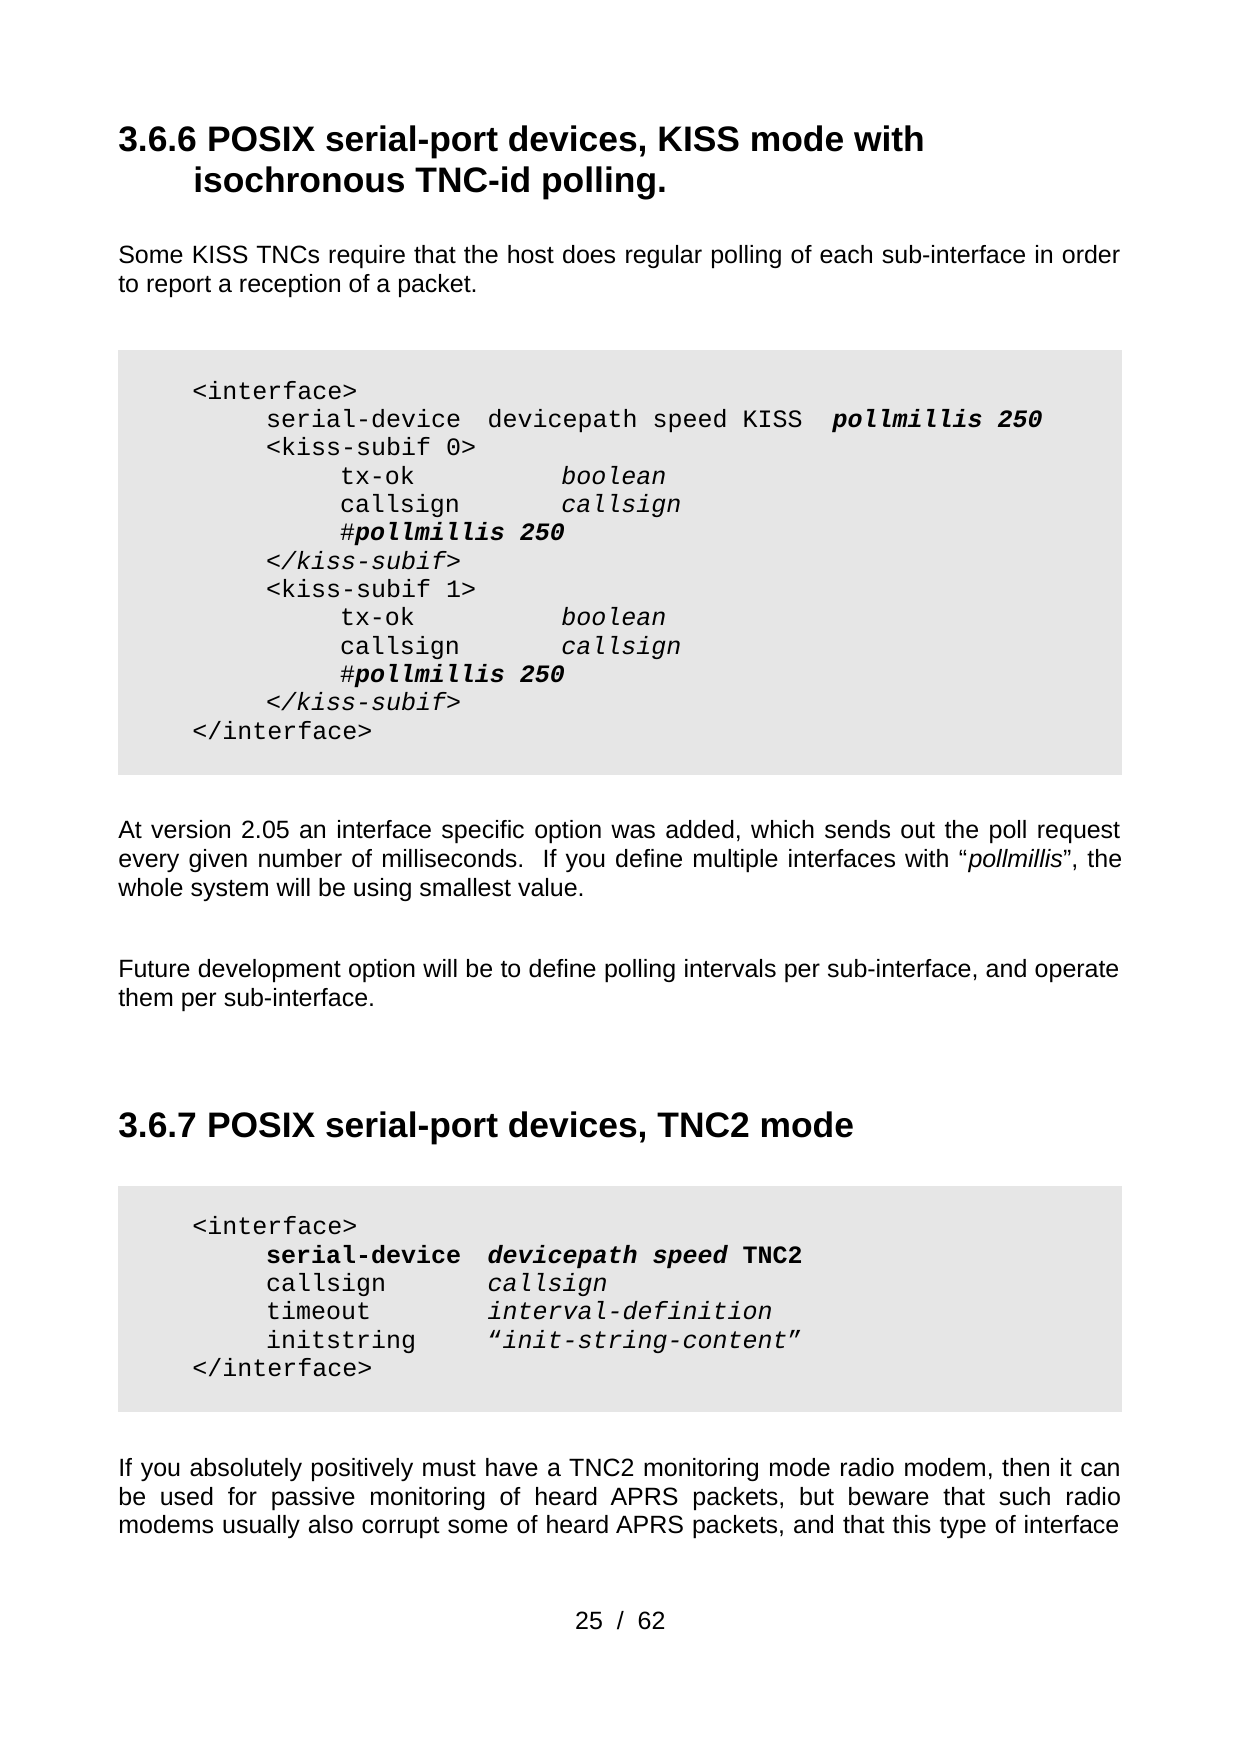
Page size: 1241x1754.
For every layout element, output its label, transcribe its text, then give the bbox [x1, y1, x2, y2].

text #pollmillis 250 [118, 520, 1122, 548]
text Future development option will be to define polling intervals per sub-interface, and operate them per sub-interface. [118, 954, 1122, 1011]
subtitle POSIX serial-port devices, TNC2 mode [118, 1104, 1122, 1145]
text serial-device devicepath speed TNC2 [118, 1242, 1122, 1271]
text callsign callsign [118, 633, 1122, 662]
text Some KISS TNCs require that the host does regular polling of each sub-interface in order to report a reception of a packet. [118, 240, 1122, 298]
text timeout interval-definition [118, 1299, 1122, 1327]
text <kiss-subif 1> [118, 577, 1122, 605]
text If you absolutely positively must have a TNC2 monitoring mode radio modem, then it can be used for passive monitoring of heard APRS packets, but beware that such radio modems usually also corrupt some of heard APRS packets, and that this type of interface [118, 1453, 1122, 1539]
subtitle POSIX serial-port devices, KISS mode with isochronous TNC-id polling. [118, 118, 1122, 199]
text </interface> [118, 1356, 1122, 1384]
text initstring “init-string-content” [118, 1327, 1122, 1356]
text #pollmillis 250 [118, 662, 1122, 690]
text </kiss-subif> [118, 548, 1122, 577]
text </kiss-subif> [118, 690, 1122, 718]
text tx-ok boolean [118, 605, 1122, 633]
text <interface> [118, 1214, 1122, 1242]
text tx-ok boolean [118, 463, 1122, 492]
text <interface> [118, 378, 1122, 407]
text <kiss-subif 0> [118, 435, 1122, 463]
text </interface> [118, 718, 1122, 747]
text callsign callsign [118, 492, 1122, 520]
text callsign callsign [118, 1271, 1122, 1299]
text At version 2.05 an interface specific option was added, which sends out the poll request every given number of milliseconds. If you define multiple interfaces with “pollmillis”, the whole system will be using smallest value. [118, 815, 1122, 902]
text serial-device devicepath speed KISS pollmillis 250 [118, 407, 1122, 435]
